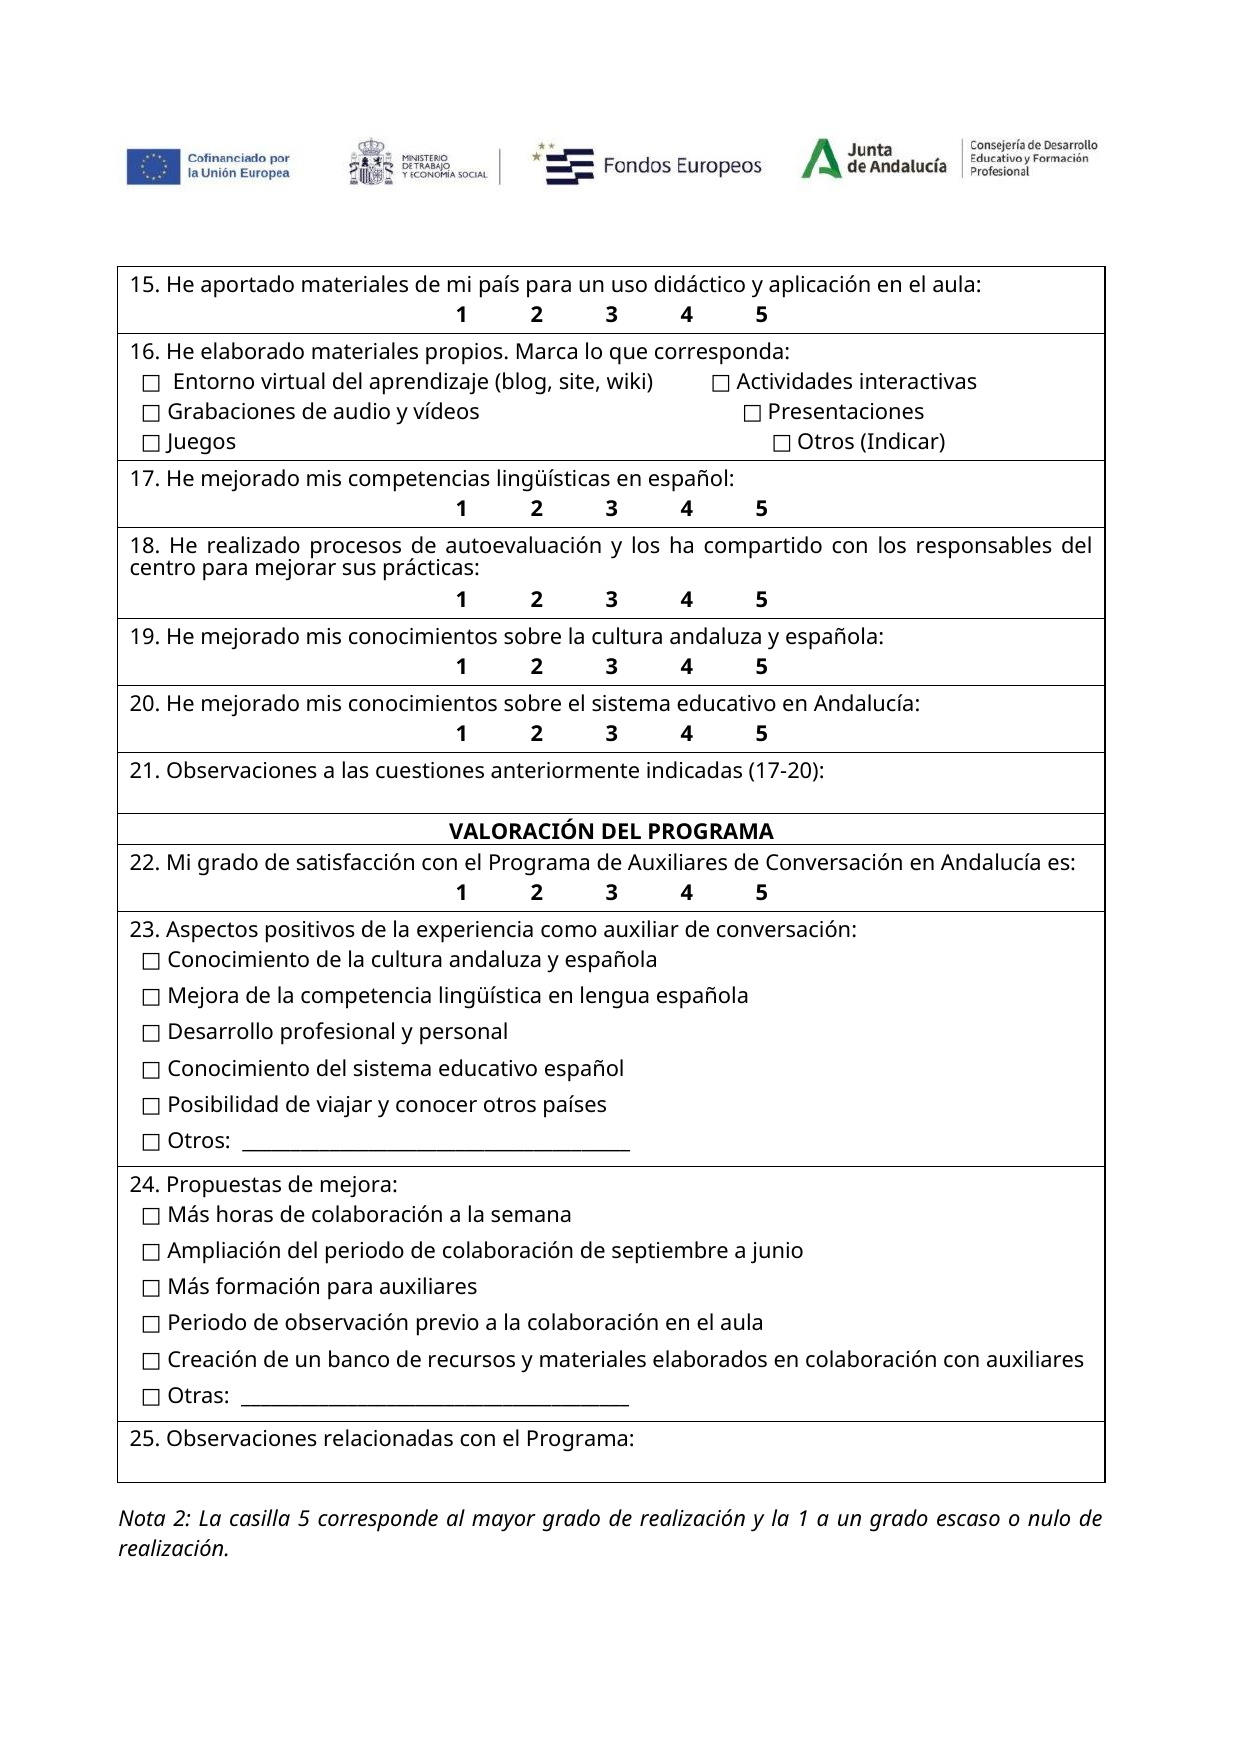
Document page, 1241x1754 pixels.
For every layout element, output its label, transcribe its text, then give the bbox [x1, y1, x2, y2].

table_cell 17. He mejorado mis competencias lingüísticas en español: 1 2 3 4 5 [118, 461, 1104, 527]
table_cell 25. Observaciones relacionadas con el Programa: [118, 1422, 1104, 1482]
table_cell 19. He mejorado mis conocimientos sobre la cultura andaluza y española: 1 2 3 4 5 [118, 619, 1104, 685]
table_cell 15. He aportado materiales de mi país para un uso didáctico y aplicación en el aula: 1 2 3 4 5 [118, 267, 1104, 333]
table_cell 18. He realizado procesos de autoevaluación y los ha compartido con los responsables del centro para mejorar sus prácticas: 1 2 3 4 5 [118, 528, 1104, 618]
picture [118, 113, 1105, 210]
table_cell 24. Propuestas de mejora: □ Más horas de colaboración a la semana □ Ampliación del periodo de colaboración de septiembre a junio □ Más formación para auxiliares □ Periodo de observación previo a la colaboración en el aula □ Creación de un banco de recursos y materiales elaborados en colaboración con auxiliares □ Otras: ________________________________________ [118, 1167, 1104, 1421]
text Nota 2: La casilla 5 corresponde al mayor grado de realización y la 1 a un grado escaso o nulo de realización. [118, 1503, 1104, 1563]
table_cell 20. He mejorado mis conocimientos sobre el sistema educativo en Andalucía: 1 2 3 4 5 [118, 686, 1104, 752]
table_cell 21. Observaciones a las cuestiones anteriormente indicadas (17-20): [118, 753, 1104, 813]
table_cell VALORACIÓN DEL PROGRAMA [118, 814, 1104, 844]
table_cell 22. Mi grado de satisfacción con el Programa de Auxiliares de Conversación en Andalucía es: 1 2 3 4 5 [118, 845, 1104, 911]
table_cell 16. He elaborado materiales propios. Marca lo que corresponda: □ Entorno virtual del aprendizaje (blog, site, wiki) □ Actividades interactivas □ Grabaciones de audio y vídeos □ Presentaciones □ Juegos □ Otros (Indicar) [118, 334, 1104, 460]
table_cell 23. Aspectos positivos de la experiencia como auxiliar de conversación: □ Conocimiento de la cultura andaluza y española □ Mejora de la competencia lingüística en lengua española □ Desarrollo profesional y personal □ Conocimiento del sistema educativo español □ Posibilidad de viajar y conocer otros países □ Otros: ________________________________________ [118, 912, 1104, 1166]
